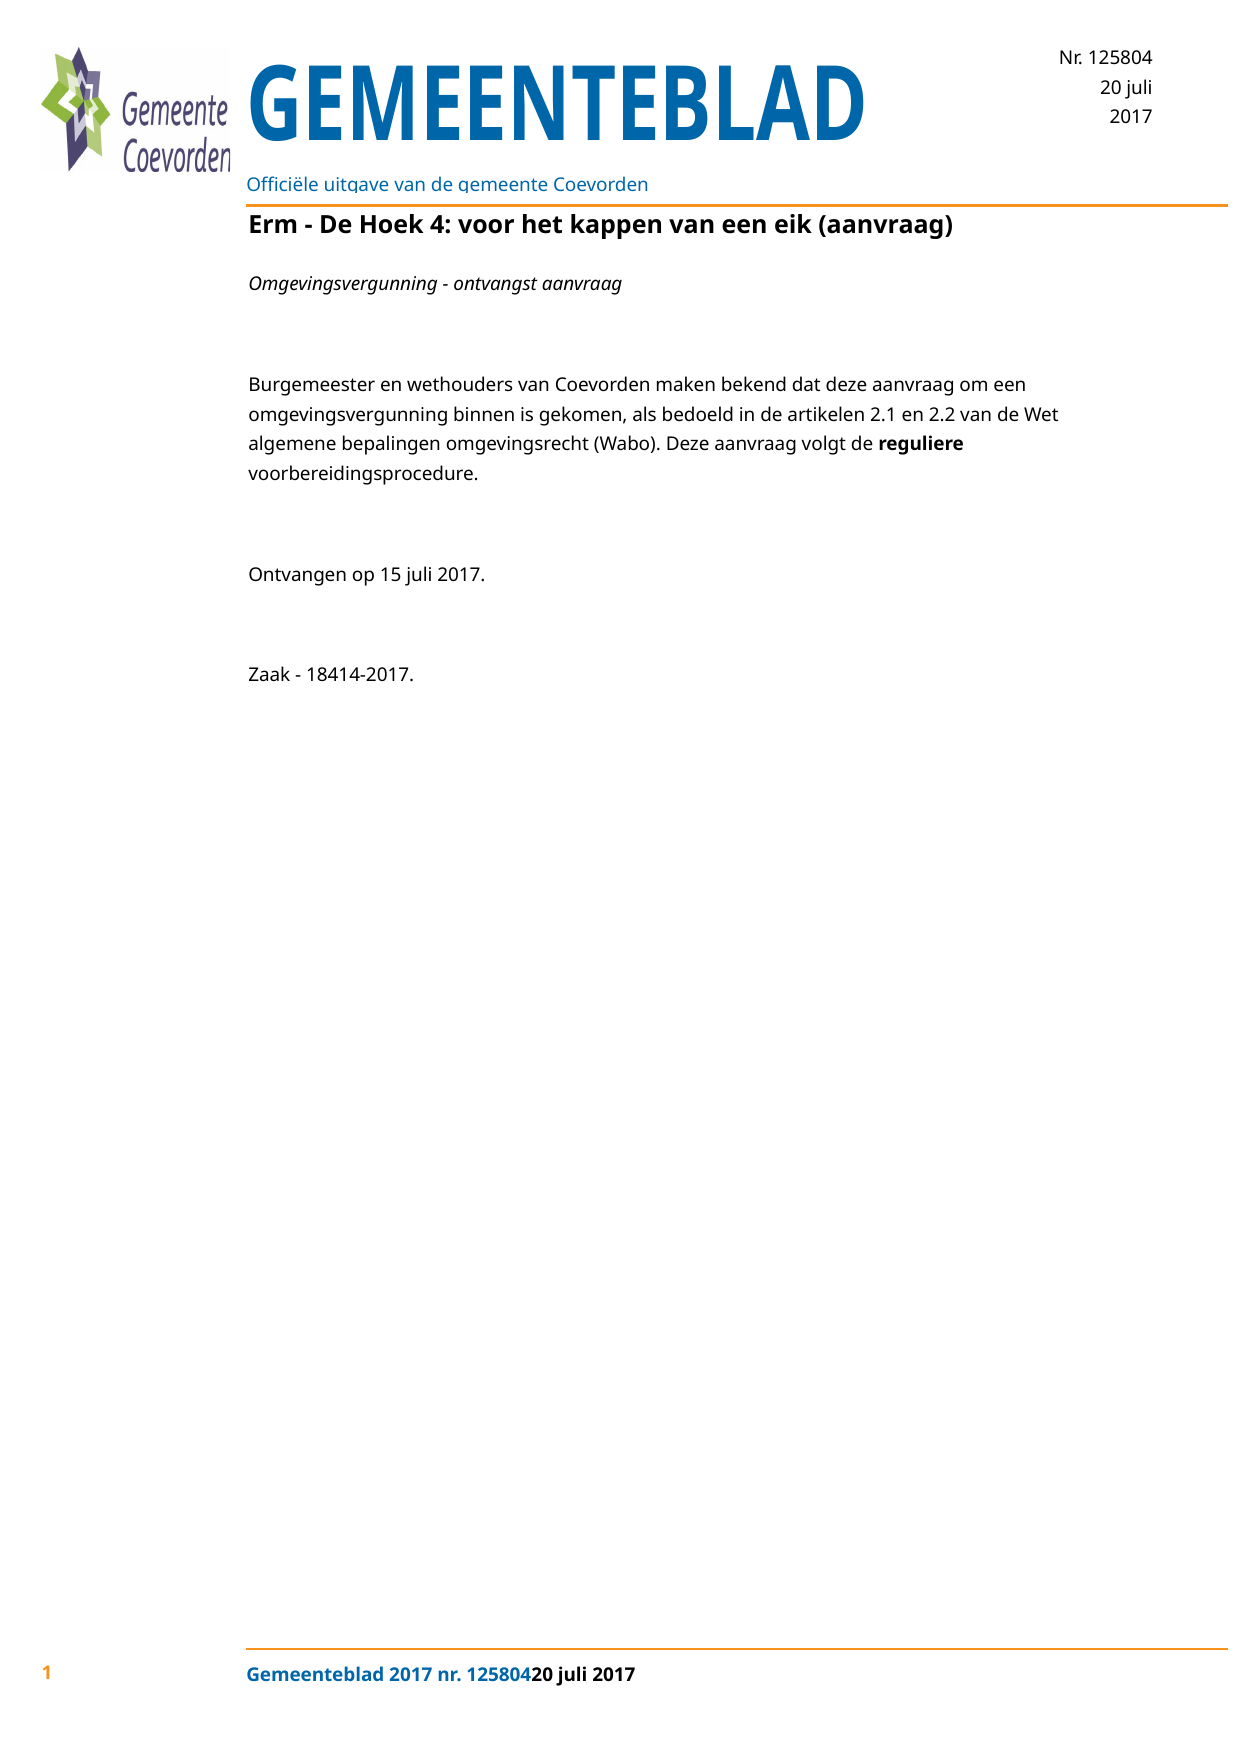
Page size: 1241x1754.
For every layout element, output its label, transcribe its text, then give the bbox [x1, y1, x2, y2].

text Omgevingsvergunning - ontvangst aanvraag [248, 270, 1152, 296]
text Burgemeester en wethouders van Coevorden maken bekend dat deze aanvraag om een omgevingsvergunning binnen is gekomen, als bedoeld in de artikelen 2.1 en 2.2 van de Wet algemene bepalingen omgevingsrecht (Wabo). Deze aanvraag volgt de reguliere voorbereidingsprocedure. [248, 371, 1152, 486]
picture [41, 47, 231, 172]
text Erm - De Hoek 4: voor het kappen van een eik (aanvraag) [248, 207, 1152, 241]
text Zaak - 18414-2017. [248, 662, 1152, 687]
text Ontvangen op 15 juli 2017. [248, 561, 1152, 586]
